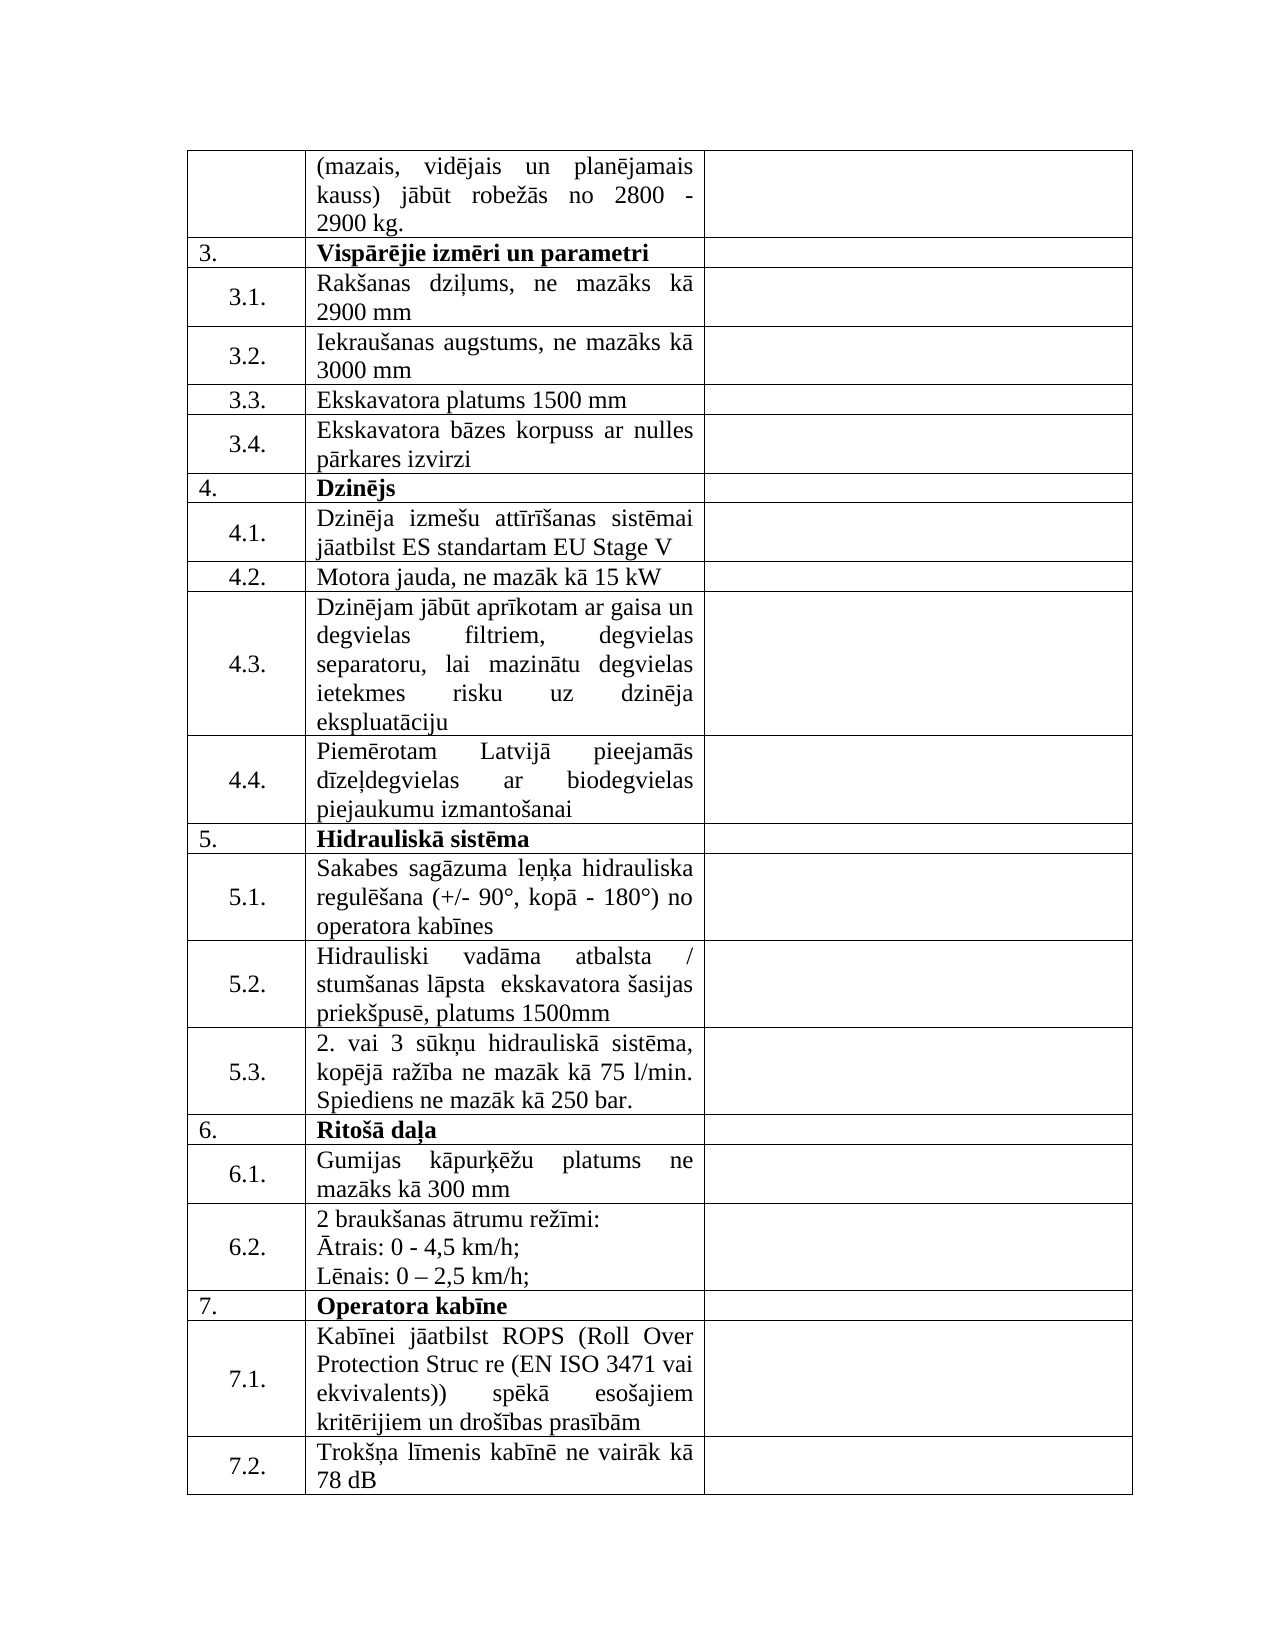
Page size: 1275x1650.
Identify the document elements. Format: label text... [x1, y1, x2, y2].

table_cell [705, 941, 1132, 1027]
table_cell Trokšņa līmenis kabīnē ne vairāk kā 78 dB [306, 1437, 704, 1494]
table_cell [188, 415, 305, 472]
table_cell Operatora kabīne [306, 1291, 704, 1320]
table_cell [188, 1115, 305, 1144]
table_cell [705, 1204, 1132, 1290]
table_cell [705, 238, 1132, 267]
table_cell 2 braukšanas ātrumu režīmi: Ātrais: 0 - 4,5 km/h; Lēnais: 0 – 2,5 km/h; [306, 1204, 704, 1290]
table_cell [705, 1028, 1132, 1114]
table_cell [705, 151, 1132, 237]
table_cell [705, 503, 1132, 561]
table_cell [188, 562, 305, 591]
table_cell Dzinējs [306, 474, 704, 502]
table_cell Motora jauda, ne mazāk kā 15 kW [306, 562, 704, 591]
table_cell [705, 415, 1132, 472]
table_cell [188, 327, 305, 384]
table_cell [188, 1321, 305, 1436]
table_cell [705, 1145, 1132, 1203]
table_cell [188, 1291, 305, 1320]
table_cell Hidrauliski vadāma atbalsta / stumšanas lāpsta ekskavatora šasijas priekšpusē, platums 1500mm [306, 941, 704, 1027]
table_cell Iekraušanas augstums, ne mazāks kā 3000 mm [306, 327, 704, 384]
table_cell [188, 474, 305, 502]
table_cell [705, 824, 1132, 852]
table_cell Rakšanas dziļums, ne mazāks kā 2900 mm [306, 268, 704, 326]
table_cell Sakabes sagāzuma leņķa hidrauliska regulēšana (+/- 90°, kopā - 180°) no operatora kabīnes [306, 854, 704, 940]
table_cell [705, 1437, 1132, 1494]
table_cell Piemērotam Latvijā pieejamās dīzeļdegvielas ar biodegvielas piejaukumu izmantošanai [306, 736, 704, 823]
table_cell [188, 824, 305, 852]
table_cell [705, 474, 1132, 502]
table_cell [705, 562, 1132, 591]
table_cell [188, 503, 305, 561]
table_cell [705, 327, 1132, 384]
table_cell [188, 1437, 305, 1494]
table_cell [188, 268, 305, 326]
table_cell Gumijas kāpurķēžu platums ne mazāks kā 300 mm [306, 1145, 704, 1203]
table_cell Ekskavatora platums 1500 mm [306, 385, 704, 414]
table_cell [188, 1204, 305, 1290]
table_cell [188, 736, 305, 823]
table_cell [188, 1145, 305, 1203]
table_cell [188, 592, 305, 735]
table_cell [188, 1028, 305, 1114]
table_cell [705, 592, 1132, 735]
table_cell [188, 941, 305, 1027]
table_cell 2. vai 3 sūkņu hidrauliskā sistēma, kopējā ražība ne mazāk kā 75 l/min. Spiediens ne mazāk kā 250 bar. [306, 1028, 704, 1114]
table_cell [188, 854, 305, 940]
table_cell [705, 1291, 1132, 1320]
table_cell [188, 385, 305, 414]
table_cell Ekskavatora bāzes korpuss ar nulles pārkares izvirzi [306, 415, 704, 472]
table_cell (mazais, vidējais un planējamais kauss) jābūt robežās no 2800 - 2900 kg. [306, 151, 704, 237]
table_cell [188, 238, 305, 267]
table_cell [188, 151, 305, 237]
table_cell [705, 736, 1132, 823]
table_cell [705, 1321, 1132, 1436]
table_cell [705, 854, 1132, 940]
table_cell Dzinēja izmešu attīrīšanas sistēmai jāatbilst ES standartam EU Stage V [306, 503, 704, 561]
table_cell Vispārējie izmēri un parametri [306, 238, 704, 267]
table_cell [705, 385, 1132, 414]
table_cell Ritošā daļa [306, 1115, 704, 1144]
table_cell Dzinējam jābūt aprīkotam ar gaisa un degvielas filtriem, degvielas separatoru, lai mazinātu degvielas ietekmes risku uz dzinēja ekspluatāciju [306, 592, 704, 735]
table_cell Kabīnei jāatbilst ROPS (Roll Over Protection Struc­ re (EN ISO 3471 vai ekvivalents)) spēkā esošajiem kritērijiem un drošības prasībām [306, 1321, 704, 1436]
table_cell [705, 268, 1132, 326]
table_cell Hidrauliskā sistēma [306, 824, 704, 852]
table_cell [705, 1115, 1132, 1144]
